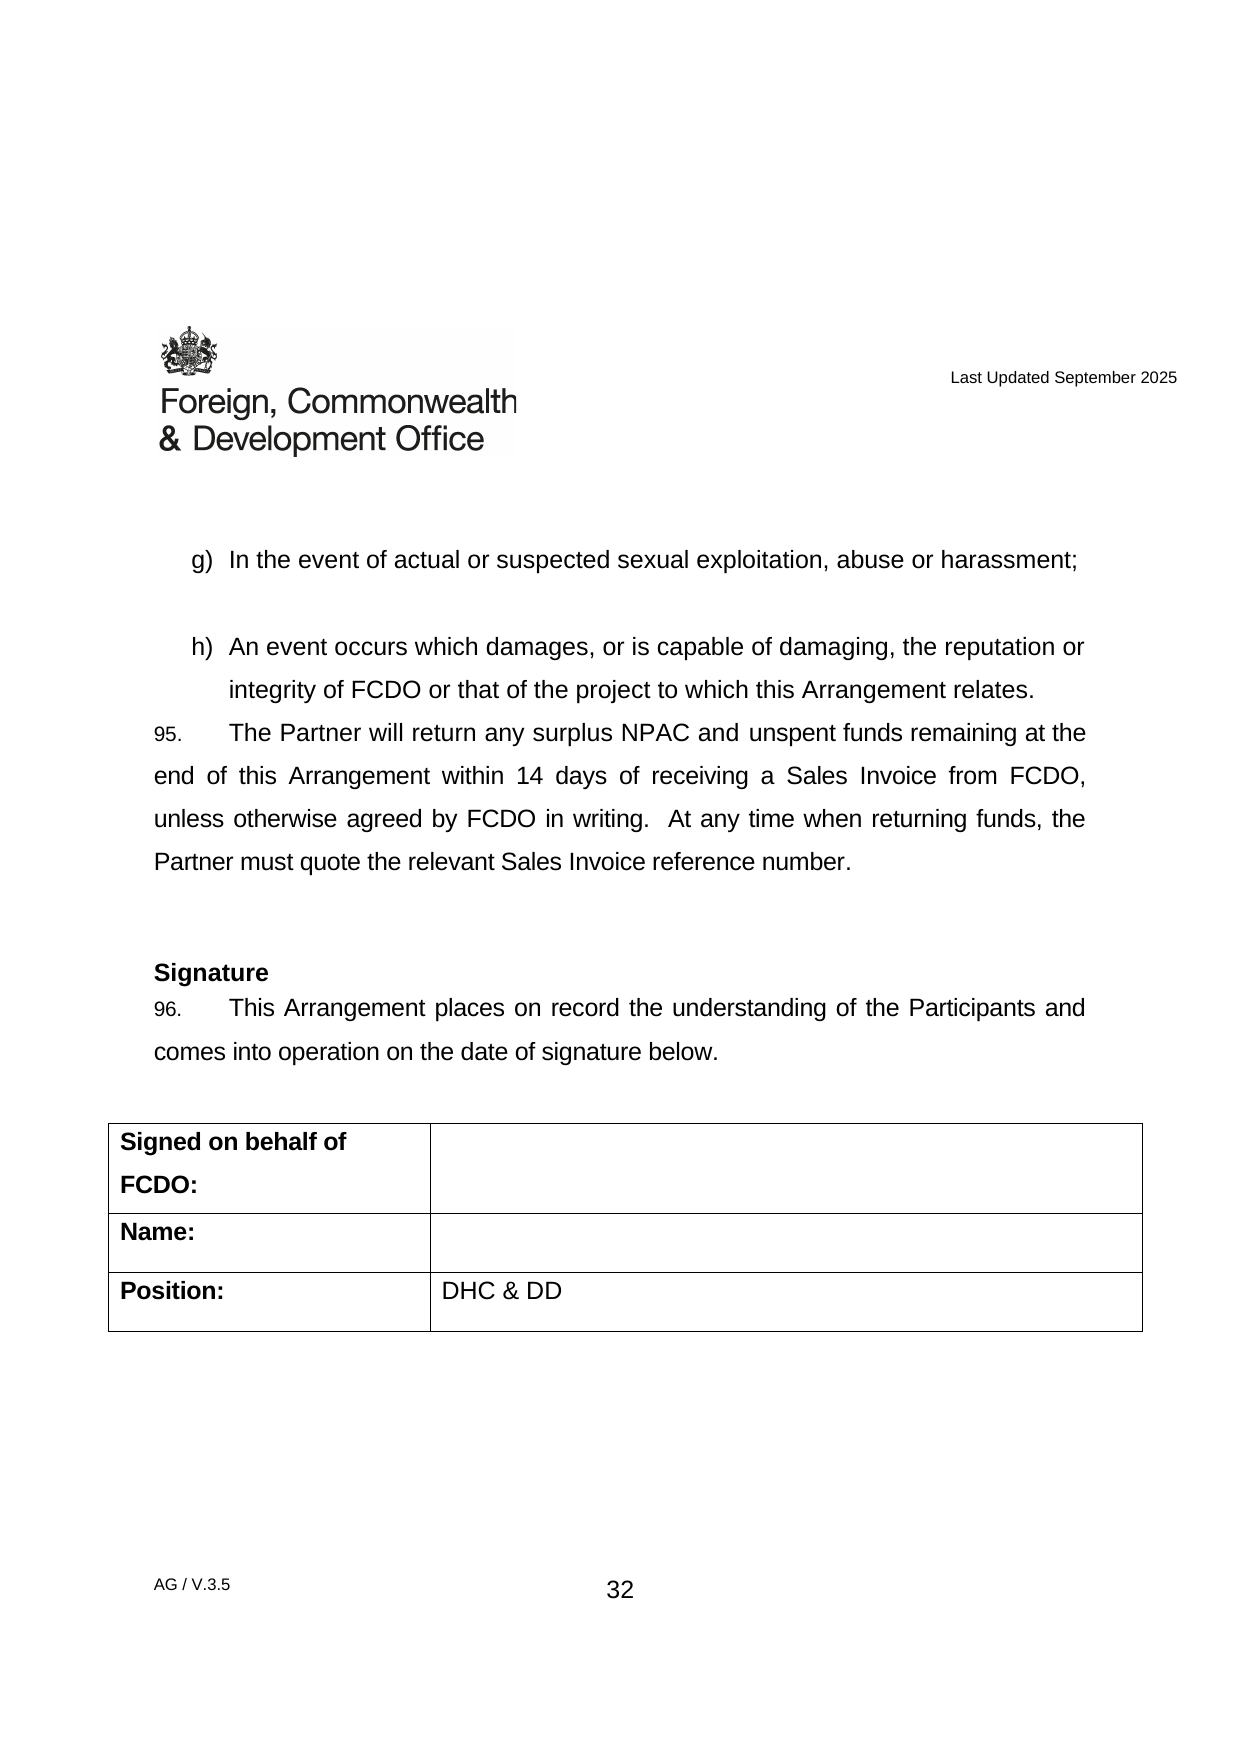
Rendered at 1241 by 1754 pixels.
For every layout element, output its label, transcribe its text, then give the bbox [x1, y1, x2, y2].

table_cell Name: [109, 1214, 430, 1272]
table_cell [431, 1214, 1142, 1272]
list In the event of actual or suspected sexual exploitation, abuse or harassment; [191, 545, 1087, 574]
subtitle Signature [153, 958, 1087, 987]
table_header [431, 1124, 1142, 1213]
list The Partner will return any surplus NPAC and unspent funds remaining at the end of this Arrangement within 14 days of receiving a Sales Invoice from FCDO, unless otherwise agreed by FCDO in writing. At any time when returning funds, the Partner must quote the relevant Sales Invoice reference number. [153, 718, 1087, 876]
list This Arrangement places on record the understanding of the Participants and comes into operation on the date of signature below. [153, 993, 1087, 1065]
table_cell Position: [109, 1273, 430, 1331]
table_cell DHC & DD [431, 1273, 1142, 1331]
table_header Signed on behalf of FCDO: [109, 1124, 430, 1213]
list An event occurs which damages, or is capable of damaging, the reputation or integrity of FCDO or that of the project to which this Arrangement relates. [191, 632, 1087, 703]
